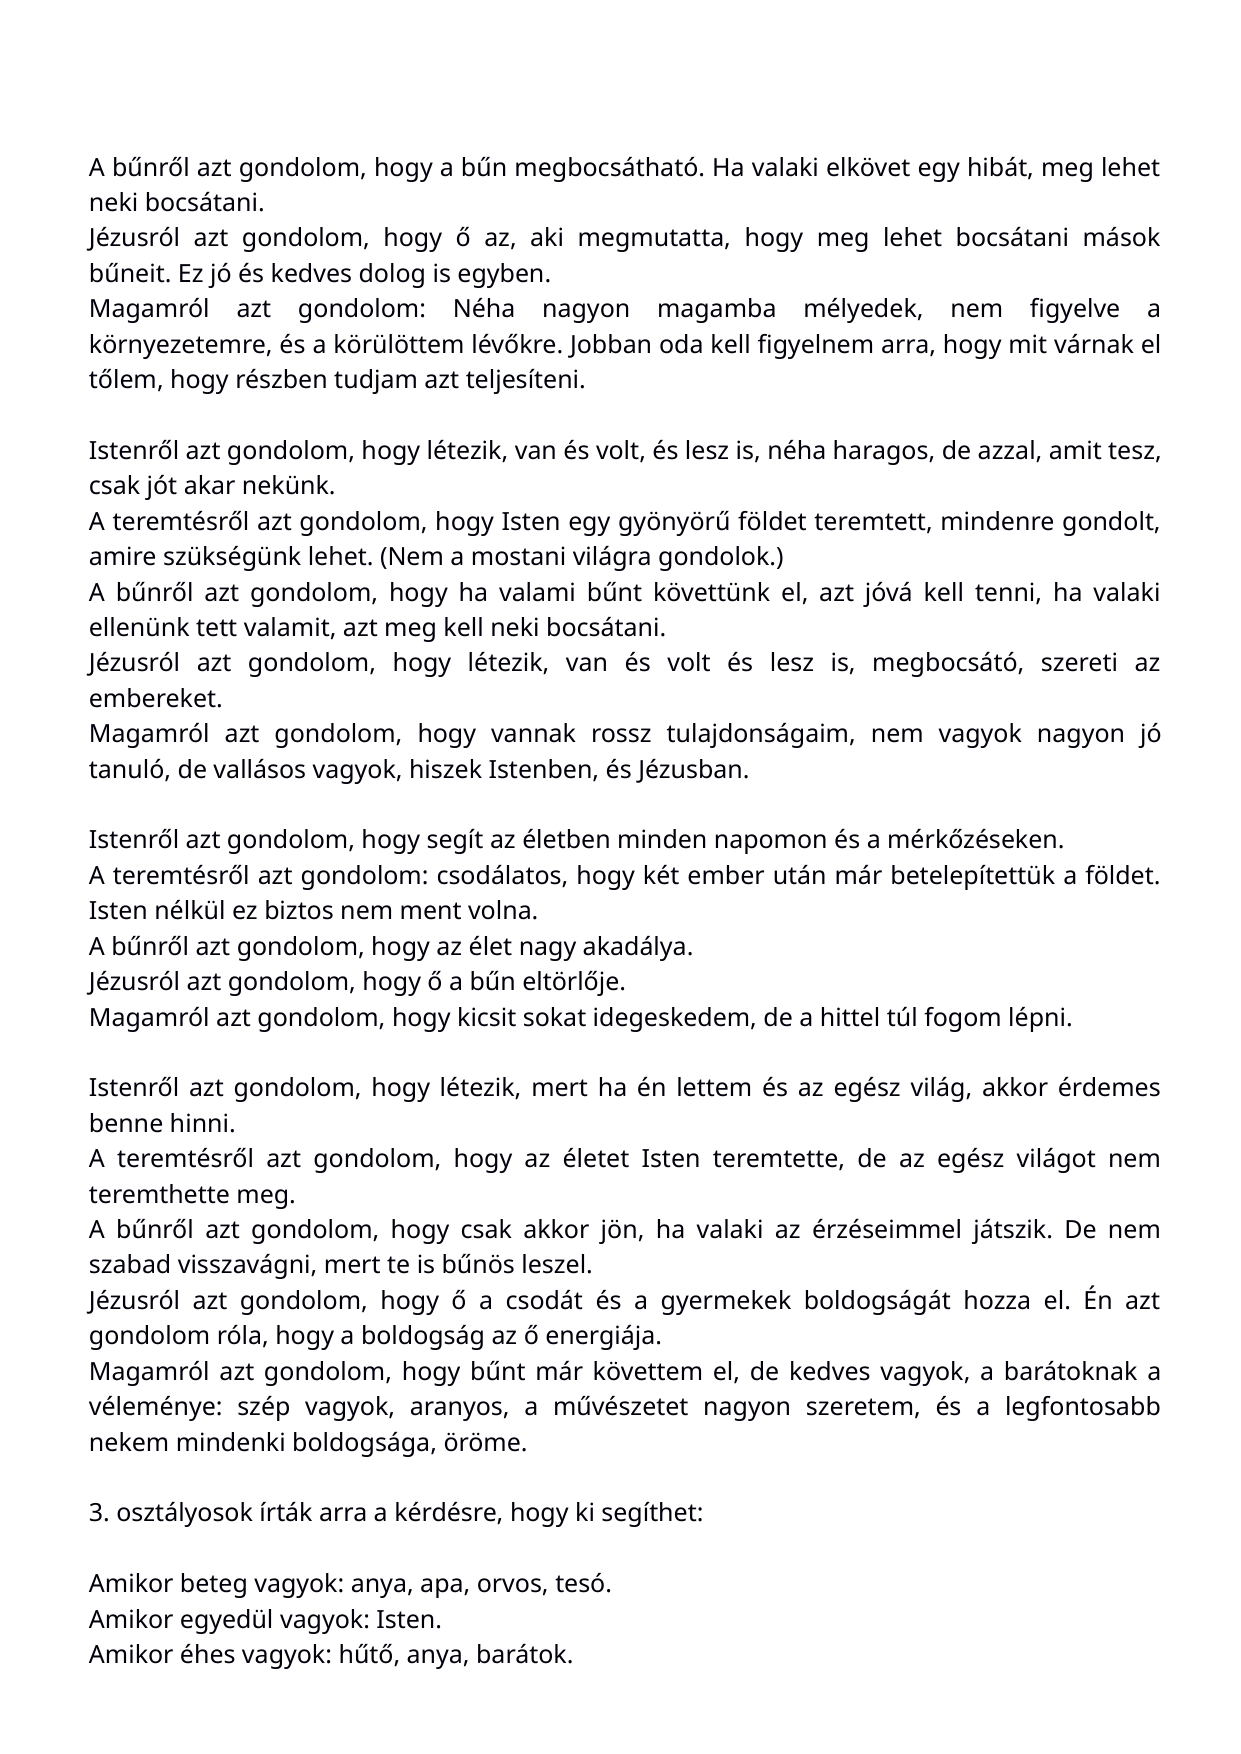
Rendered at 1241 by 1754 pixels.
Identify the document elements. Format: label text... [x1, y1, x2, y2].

text A teremtésről azt gondolom: csodálatos, hogy két ember után már betelepítettük a földet. Isten nélkül ez biztos nem ment volna. [89, 856, 1162, 927]
text Istenről azt gondolom, hogy létezik, van és volt, és lesz is, néha haragos, de azzal, amit tesz, csak jót akar nekünk. [89, 431, 1162, 502]
text Istenről azt gondolom, hogy létezik, mert ha én lettem és az egész világ, akkor érdemes benne hinni. [89, 1068, 1162, 1139]
text Jézusról azt gondolom, hogy ő az, aki megmutatta, hogy meg lehet bocsátani mások bűneit. Ez jó és kedves dolog is egyben. [89, 218, 1162, 289]
text A bűnről azt gondolom, hogy a bűn megbocsátható. Ha valaki elkövet egy hibát, meg lehet neki bocsátani. [89, 148, 1162, 218]
text Magamról azt gondolom, hogy vannak rossz tulajdonságaim, nem vagyok nagyon jó tanuló, de vallásos vagyok, hiszek Istenben, és Jézusban. [89, 714, 1162, 785]
text Jézusról azt gondolom, hogy ő a csodát és a gyermekek boldogságát hozza el. Én azt gondolom róla, hogy a boldogság az ő energiája. [89, 1281, 1162, 1352]
text Amikor egyedül vagyok: Isten. [89, 1600, 1162, 1635]
text A bűnről azt gondolom, hogy ha valami bűnt követtünk el, azt jóvá kell tenni, ha valaki ellenünk tett valamit, azt meg kell neki bocsátani. [89, 573, 1162, 643]
text Magamról azt gondolom, hogy bűnt már követtem el, de kedves vagyok, a barátoknak a véleménye: szép vagyok, aranyos, a művészetet nagyon szeretem, és a legfontosabb nekem mindenki boldogsága, öröme. [89, 1352, 1162, 1458]
text 3. osztályosok írták arra a kérdésre, hogy ki segíthet: [89, 1493, 1162, 1529]
text Jézusról azt gondolom, hogy ő a bűn eltörlője. [89, 962, 1162, 998]
text Jézusról azt gondolom, hogy létezik, van és volt és lesz is, megbocsátó, szereti az embereket. [89, 643, 1162, 714]
text Amikor éhes vagyok: hűtő, anya, barátok. [89, 1635, 1162, 1671]
text Magamról azt gondolom, hogy kicsit sokat idegeskedem, de a hittel túl fogom lépni. [89, 998, 1162, 1033]
text Istenről azt gondolom, hogy segít az életben minden napomon és a mérkőzéseken. [89, 821, 1162, 856]
text A teremtésről azt gondolom, hogy Isten egy gyönyörű földet teremtett, mindenre gondolt, amire szükségünk lehet. (Nem a mostani világra gondolok.) [89, 502, 1162, 573]
text A bűnről azt gondolom, hogy az élet nagy akadálya. [89, 927, 1162, 962]
text A bűnről azt gondolom, hogy csak akkor jön, ha valaki az érzéseimmel játszik. De nem szabad visszavágni, mert te is bűnös leszel. [89, 1210, 1162, 1281]
text A teremtésről azt gondolom, hogy az életet Isten teremtette, de az egész világot nem teremthette meg. [89, 1139, 1162, 1210]
text Magamról azt gondolom: Néha nagyon magamba mélyedek, nem figyelve a környezetemre, és a körülöttem lévőkre. Jobban oda kell figyelnem arra, hogy mit várnak el tőlem, hogy részben tudjam azt teljesíteni. [89, 289, 1162, 396]
text Amikor beteg vagyok: anya, apa, orvos, tesó. [89, 1564, 1162, 1600]
